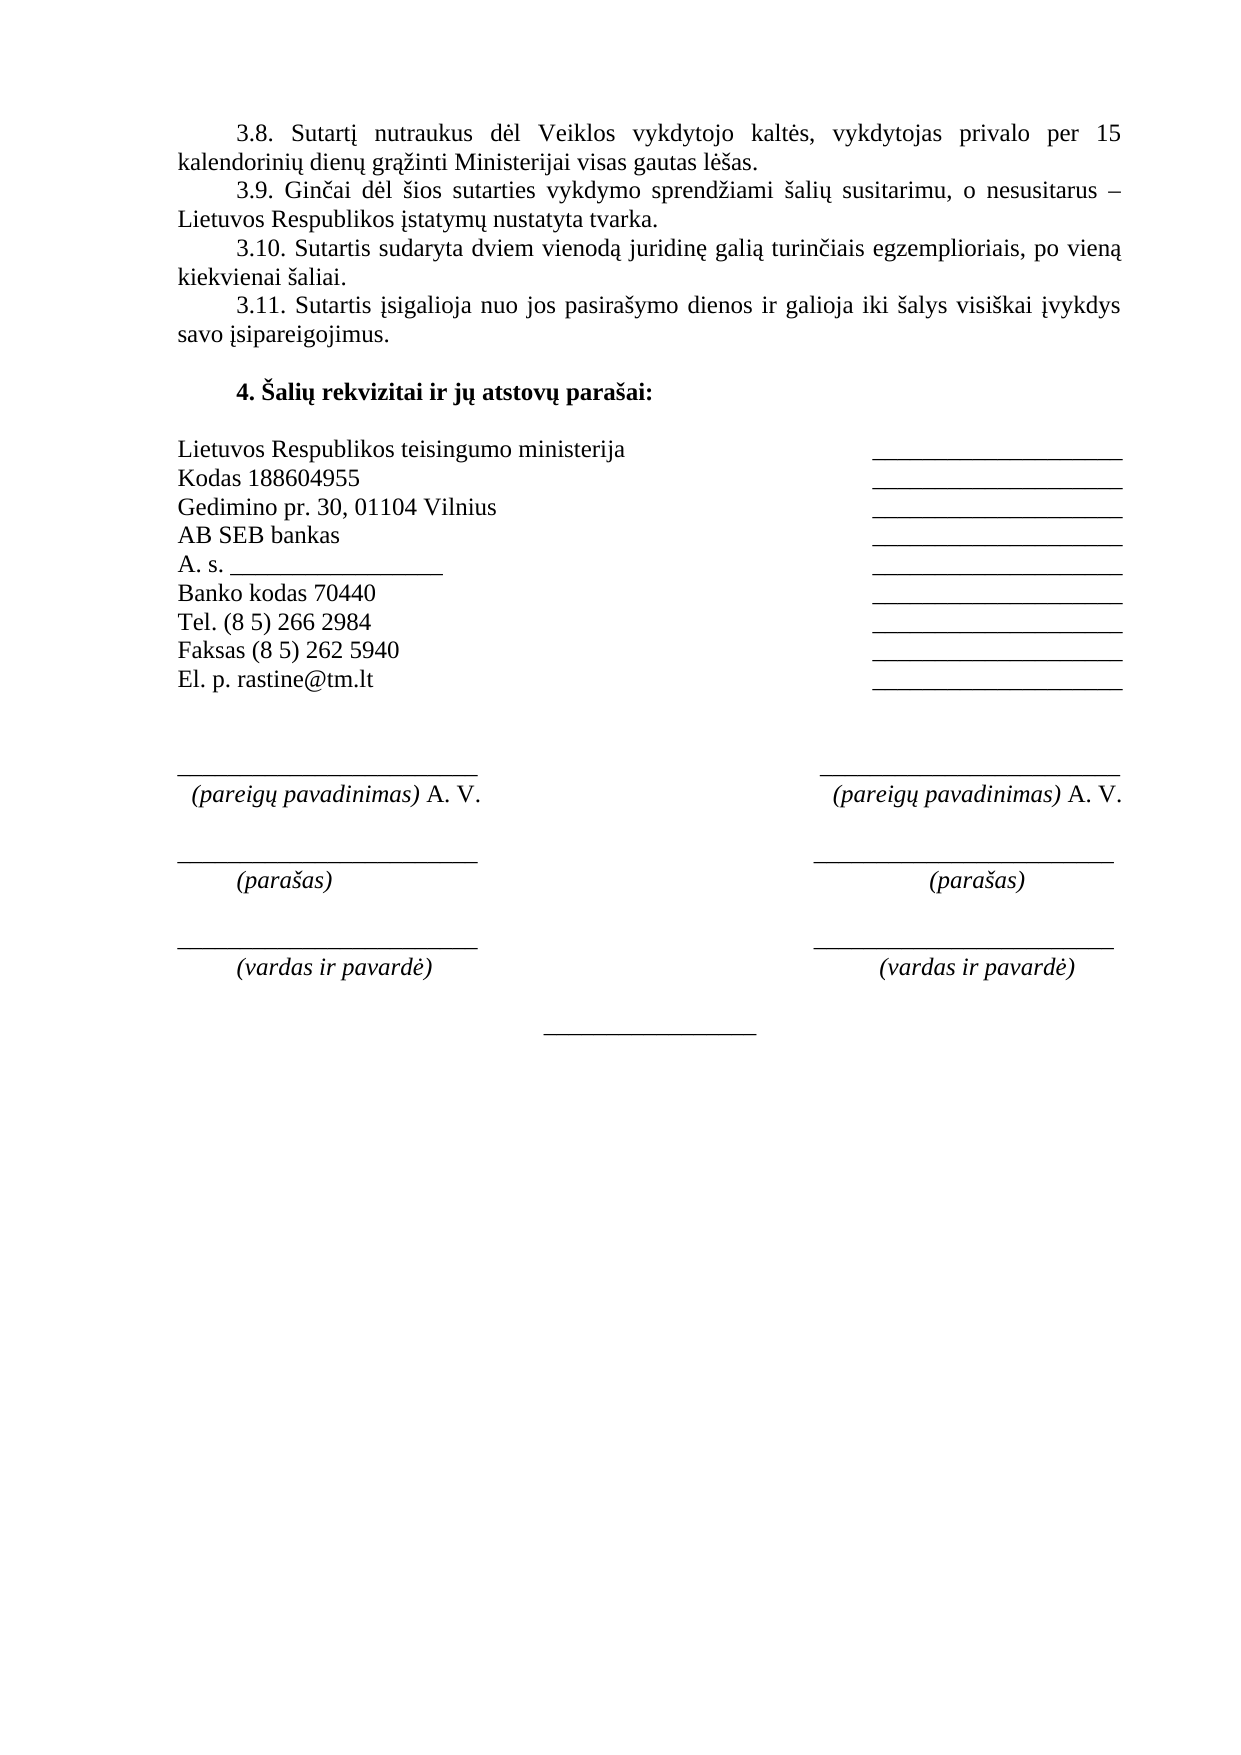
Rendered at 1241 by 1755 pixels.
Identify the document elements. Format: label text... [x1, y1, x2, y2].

text 3.11. Sutartis įsigalioja nuo jos pasirašymo dienos ir galioja iki šalys visiškai įvykdys savo įsipareigojimus. [177, 291, 1122, 348]
table_cell Faksas (8 5) 262 5940 El. p. rastine@tm.lt [178, 636, 727, 693]
table_cell Kodas 188604955 [178, 463, 727, 492]
text 3.8. Sutartį nutraukus dėl Veiklos vykdytojo kaltės, vykdytojas privalo per 15 kalendorinių dienų grąžinti Ministerijai visas gautas lėšas. [177, 118, 1122, 176]
table_cell [178, 808, 638, 837]
table_cell ________________________ (vardas ir pavardė) [178, 923, 638, 981]
table_cell ____________________ [727, 521, 1122, 549]
text 3.10. Sutartis sudaryta dviem vienodą juridinę galią turinčiais egzemplioriais, po vieną kiekvienai šaliai. [177, 233, 1122, 291]
table_header ________________________ (pareigų pavadinimas) A. V. [638, 751, 1122, 808]
table_cell ____________________ [727, 492, 1122, 521]
text _________________ [177, 1009, 1122, 1038]
text 4. Šalių rekvizitai ir jų atstovų parašai: [177, 377, 1122, 406]
table_cell ________________________ (parašas) [638, 837, 1122, 894]
table_cell [638, 808, 1122, 837]
table_cell [638, 894, 1122, 923]
table_cell Gedimino pr. 30, 01104 Vilnius [178, 492, 727, 521]
table_cell ____________________ [727, 607, 1122, 636]
table_cell AB SEB bankas [178, 521, 727, 549]
table_cell ________________________ (parašas) [178, 837, 638, 894]
table_cell [178, 894, 638, 923]
table_cell ____________________ [727, 549, 1122, 578]
table_cell Banko kodas 70440 [178, 578, 727, 607]
table_header ____________________ [727, 434, 1122, 463]
table_cell ____________________ [727, 463, 1122, 492]
table_cell ____________________ ____________________ [727, 636, 1122, 693]
text 3.9. Ginčai dėl šios sutarties vykdymo sprendžiami šalių susitarimu, o nesusitarus – Lietuvos Respublikos įstatymų nustatyta tvarka. [177, 176, 1122, 233]
table_cell ____________________ [727, 578, 1122, 607]
table_cell Tel. (8 5) 266 2984 [178, 607, 727, 636]
table_header ________________________ (pareigų pavadinimas) A. V. [178, 751, 638, 808]
table_cell ________________________ (vardas ir pavardė) [638, 923, 1122, 981]
table_cell A. s. _________________ [178, 549, 727, 578]
table_header Lietuvos Respublikos teisingumo ministerija [178, 434, 727, 463]
